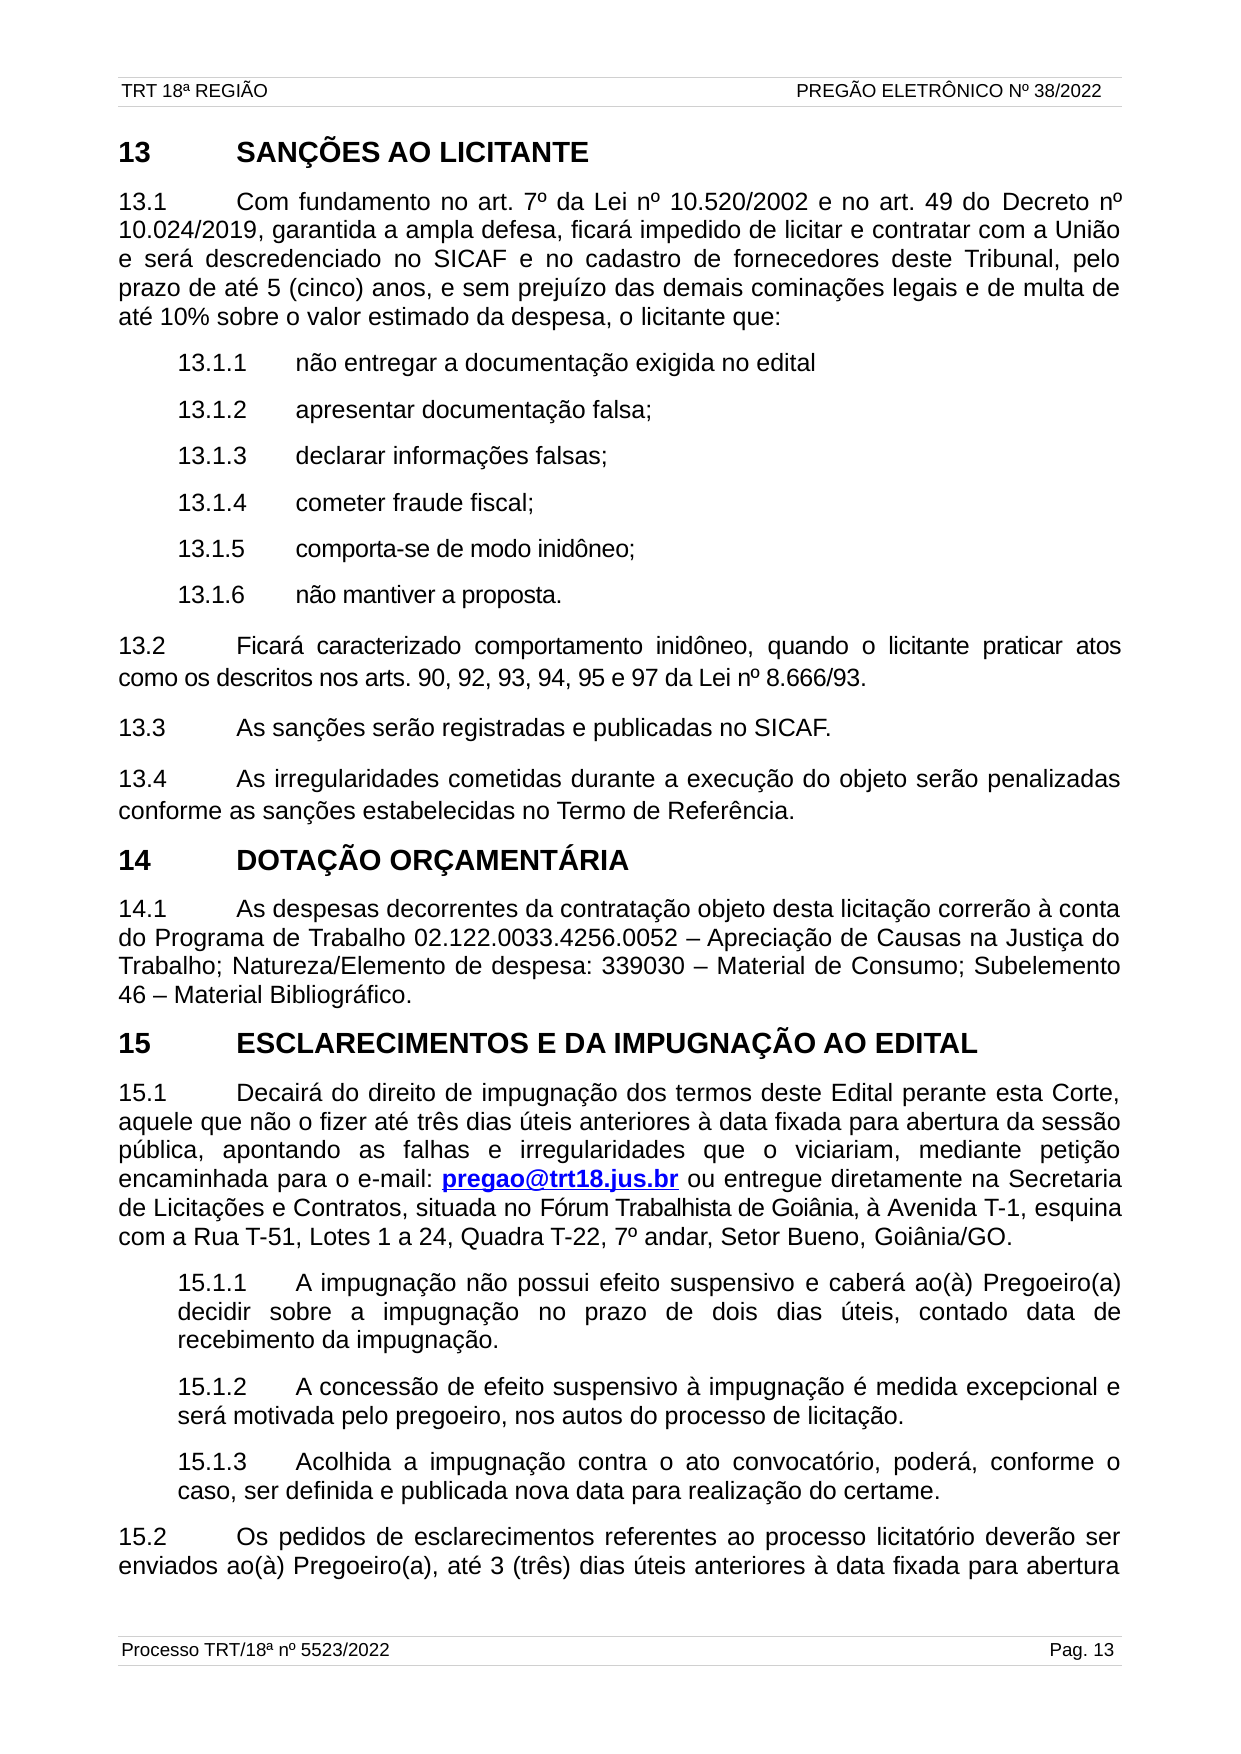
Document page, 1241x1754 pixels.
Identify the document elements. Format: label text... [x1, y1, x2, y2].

text 13.1.3 declarar informações falsas; [177, 441, 1122, 470]
text 13.1.1 não entregar a documentação exigida no edital [177, 348, 1122, 377]
text 15.1.2 A concessão de efeito suspensivo à impugnação é medida excepcional e será motivada pelo pregoeiro, nos autos do processo de licitação. [177, 1372, 1122, 1429]
text 15.1.1 A impugnação não possui efeito suspensivo e caberá ao(à) Pregoeiro(a) decidir sobre a impugnação no prazo de dois dias úteis, contado data de recebimento da impugnação. [177, 1268, 1122, 1354]
list 13.4 As irregularidades cometidas durante a execução do objeto serão penalizadas conforme as sanções estabelecidas no Termo de Referência. [118, 760, 1122, 825]
text 13.1.4 cometer fraude fiscal; [177, 488, 1122, 516]
text 15.1.3 Acolhida a impugnação contra o ato convocatório, poderá, conforme o caso, ser definida e publicada nova data para realização do certame. [177, 1447, 1122, 1505]
text 15.1 Decairá do direito de impugnação dos termos deste Edital perante esta Corte, aquele que não o fizer até três dias úteis anteriores à data fixada para abertura da sessão pública, apontando as falhas e irregularidades que o viciariam, mediante petição encaminhada para o e-mail: pregao@trt18.jus.br ou entregue diretamente na Secretaria de Licitações e Contratos, situada no Fórum Trabalhista de Goiânia, à Avenida T-1, esquina com a Rua T-51, Lotes 1 a 24, Quadra T-22, 7º andar, Setor Bueno, Goiânia/GO. [118, 1078, 1122, 1250]
text 13.1 Com fundamento no art. 7º da Lei nº 10.520/2002 e no art. 49 do Decreto nº 10.024/2019, garantida a ampla defesa, ficará impedido de licitar e contratar com a União e será descredenciado no SICAF e no cadastro de fornecedores deste Tribunal, pelo prazo de até 5 (cinco) anos, e sem prejuízo das demais cominações legais e de multa de até 10% sobre o valor estimado da despesa, o licitante que: [118, 187, 1122, 331]
text 15 ESCLARECIMENTOS E DA IMPUGNAÇÃO AO EDITAL [118, 1027, 1122, 1060]
text 13.1.2 apresentar documentação falsa; [177, 395, 1122, 423]
text 14.1 As despesas decorrentes da contratação objeto desta licitação correrão à conta do Programa de Trabalho 02.122.0033.4256.0052 – Apreciação de Causas na Justiça do Trabalho; Natureza/Elemento de despesa: 339030 – Material de Consumo; Subelemento 46 – Material Bibliográfico. [118, 894, 1122, 1009]
text 13 SANÇÕES AO LICITANTE [118, 136, 1122, 169]
text 15.2 Os pedidos de esclarecimentos referentes ao processo licitatório deverão ser enviados ao(à) Pregoeiro(a), até 3 (três) dias úteis anteriores à data fixada para abertura [118, 1522, 1122, 1580]
text 13.3 As sanções serão registradas e publicadas no SICAF. [118, 710, 1122, 742]
list 13.1.5 comporta-se de modo inidôneo; [177, 534, 1122, 563]
text 14 DOTAÇÃO ORÇAMENTÁRIA [118, 843, 1122, 876]
list 13.1.6 não mantiver a proposta. [177, 581, 1122, 609]
text 13.2 Ficará caracterizado comportamento inidôneo, quando o licitante praticar atos como os descritos nos arts. 90, 92, 93, 94, 95 e 97 da Lei nº 8.666/93. [118, 627, 1122, 692]
